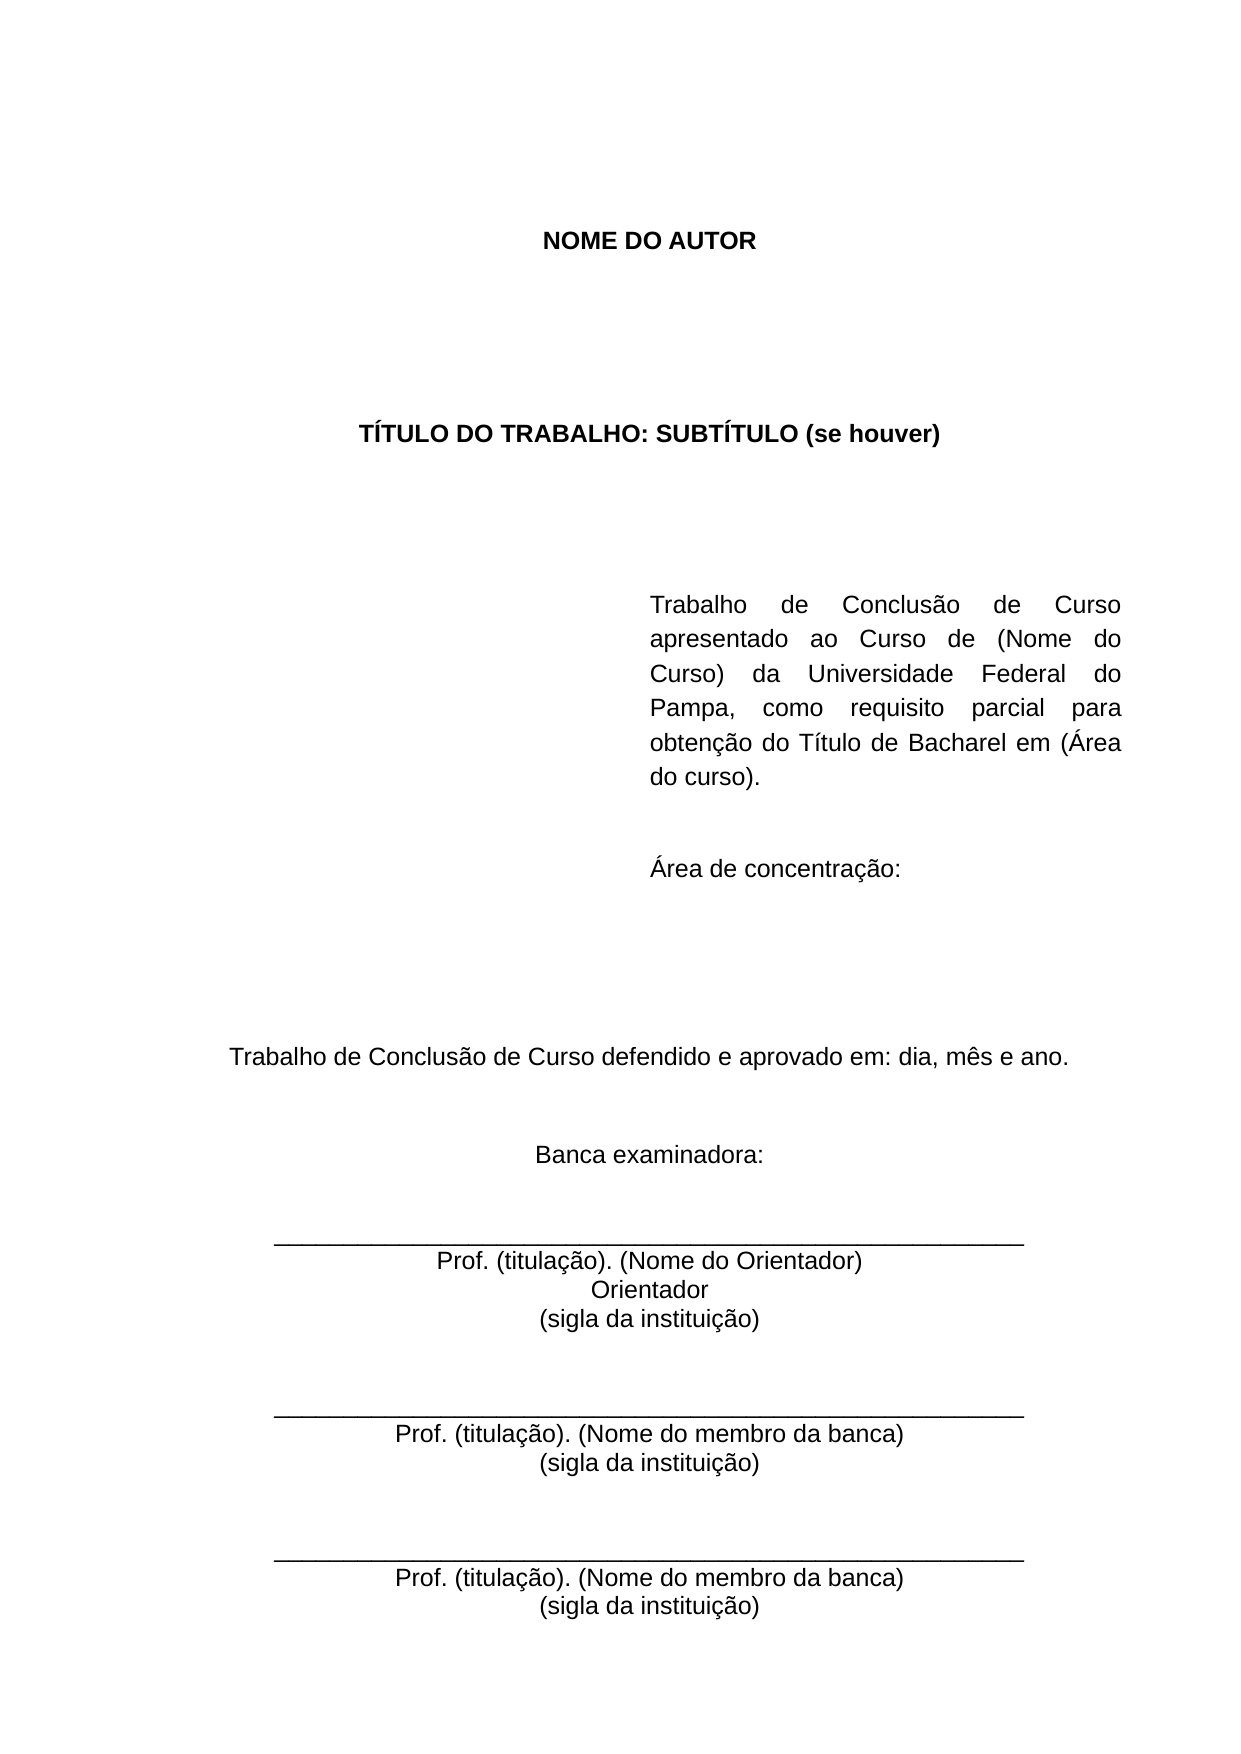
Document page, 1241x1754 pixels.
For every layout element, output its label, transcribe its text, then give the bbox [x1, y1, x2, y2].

text TÍTULO DO TRABALHO: SUBTÍTULO (se houver) [177, 419, 1122, 448]
text (sigla da instituição) [177, 1304, 1122, 1332]
text Orientador [177, 1275, 1122, 1304]
text Área de concentração: [650, 854, 1122, 883]
text (sigla da instituição) [177, 1447, 1122, 1476]
text (sigla da instituição) [177, 1591, 1122, 1620]
text ______________________________________________________ [177, 1534, 1122, 1562]
text Prof. (titulação). (Nome do membro da banca) [177, 1562, 1122, 1591]
text Prof. (titulação). (Nome do membro da banca) [177, 1419, 1122, 1447]
text ______________________________________________________ [177, 1217, 1122, 1246]
text Trabalho de Conclusão de Curso defendido e aprovado em: dia, mês e ano. [177, 1042, 1122, 1070]
text Banca examinadora: [177, 1140, 1122, 1168]
text NOME DO AUTOR [177, 226, 1122, 255]
text Prof. (titulação). (Nome do Orientador) [177, 1246, 1122, 1275]
text ______________________________________________________ [177, 1390, 1122, 1419]
text Trabalho de Conclusão de Curso apresentado ao Curso de (Nome do Curso) da Universidade Federal do Pampa, como requisito parcial para obtenção do Título de Bacharel em (Área do curso). [649, 590, 1122, 791]
